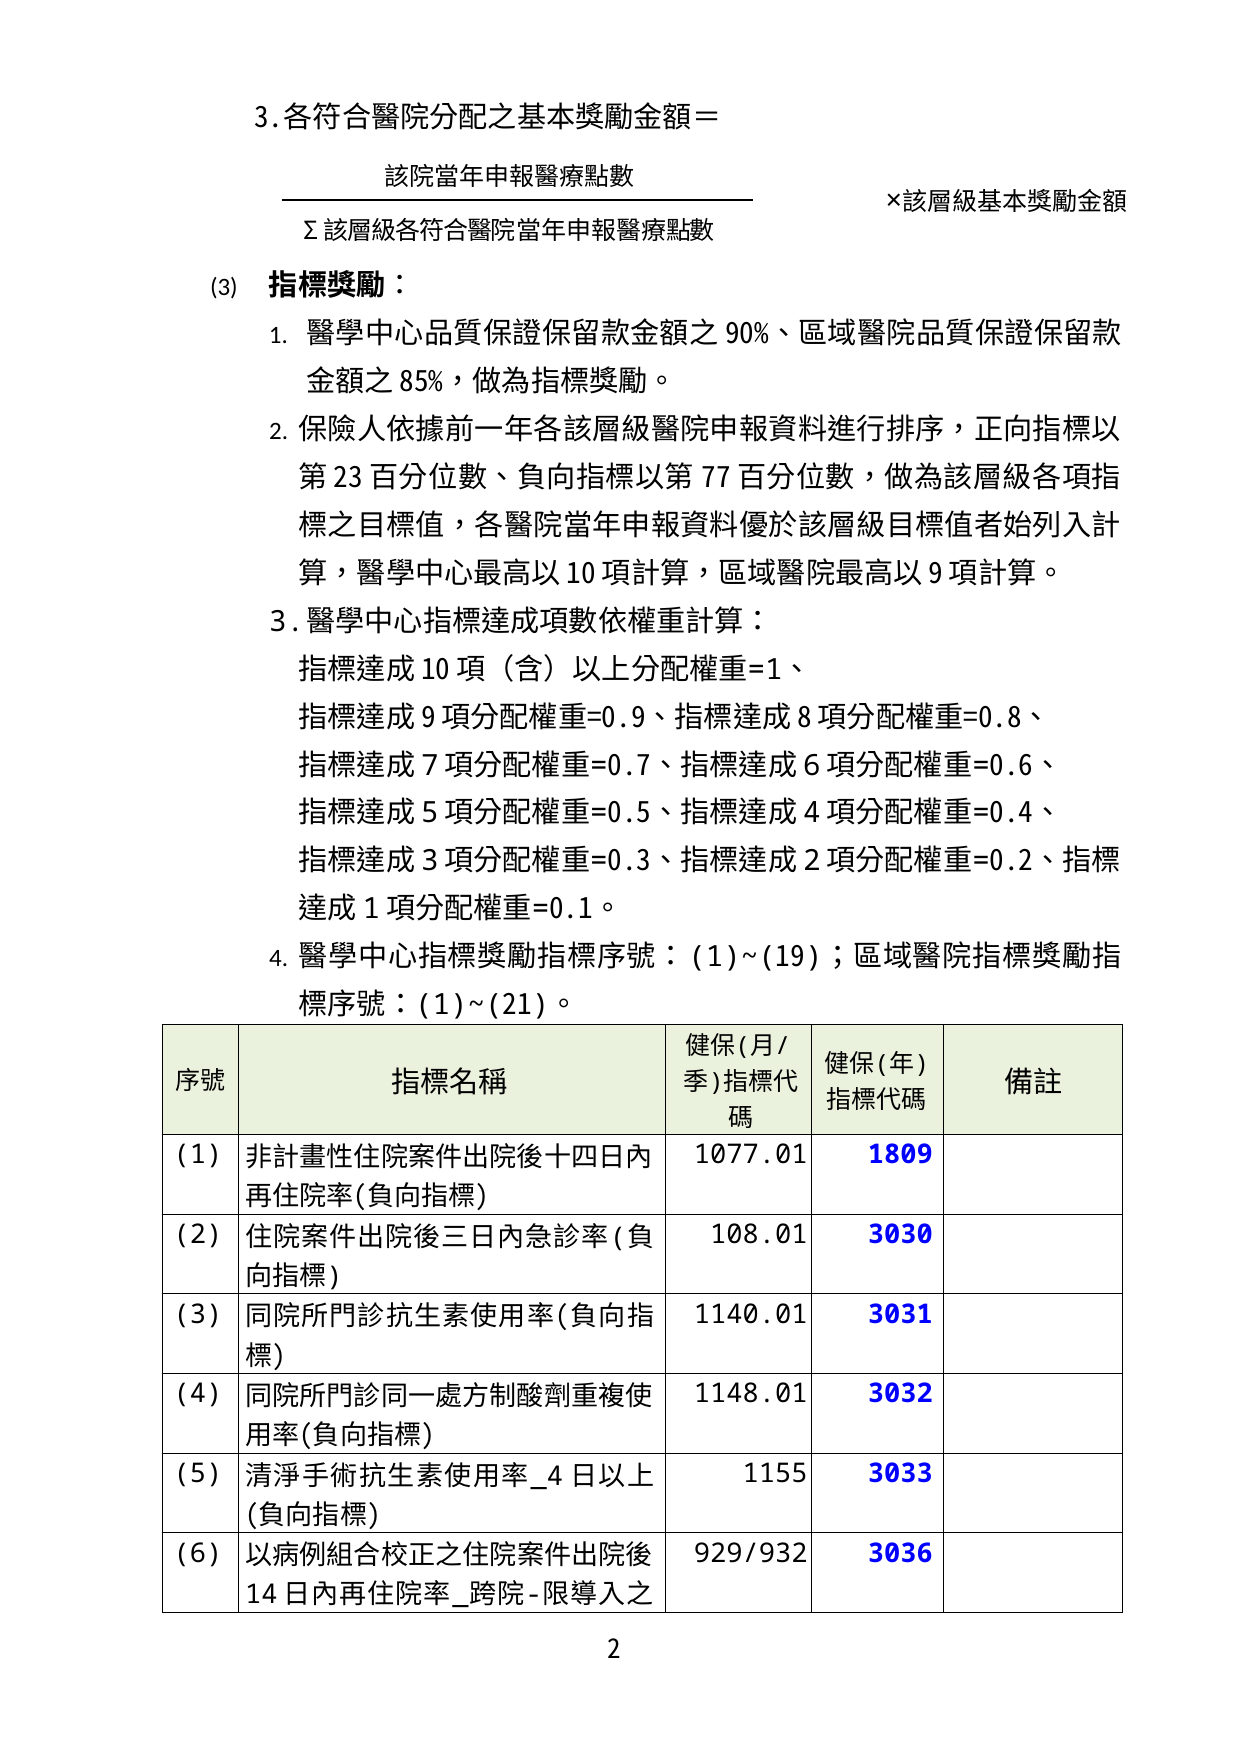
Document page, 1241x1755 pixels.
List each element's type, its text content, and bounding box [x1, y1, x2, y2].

table_cell [944, 1454, 1122, 1532]
table_cell 3031 [812, 1294, 943, 1373]
table_header 健保(月/季)指標代碼 [666, 1025, 811, 1134]
table_cell 同院所門診抗生素使用率(負向指標) [239, 1294, 665, 1373]
table_cell 1140.01 [666, 1294, 811, 1373]
table_cell 108.01 [666, 1215, 811, 1293]
text 指標達成7項分配權重=0.7、指標達成6項分配權重=0.6、 [298, 737, 1122, 784]
list 各符合醫院分配之基本獎勵金額＝ [254, 89, 1122, 137]
table_cell [163, 1215, 238, 1293]
table_cell [163, 1374, 238, 1452]
table_cell 1148.01 [666, 1374, 811, 1452]
table_cell [944, 1215, 1122, 1293]
list 指標獎勵： [210, 257, 1122, 305]
table_header 指標名稱 [239, 1025, 665, 1134]
table_cell 住院案件出院後三日內急診率(負向指標) [239, 1215, 665, 1293]
table_cell 同院所門診同一處方制酸劑重複使用率(負向指標) [239, 1374, 665, 1452]
table_cell 清淨手術抗生素使用率_4日以上(負向指標) [239, 1454, 665, 1532]
list 醫學中心指標獎勵指標序號：(1)~(19)；區域醫院指標獎勵指標序號：(1)~(21)。 [269, 928, 1122, 1024]
text 該院當年申報醫療點數 [209, 162, 1140, 191]
table_cell 3036 [812, 1533, 943, 1612]
table_cell [163, 1533, 238, 1612]
table_cell 1077.01 [666, 1135, 811, 1213]
text ×該層級基本獎勵金額 [135, 191, 1172, 216]
table_cell 1155 [666, 1454, 811, 1532]
list 保險人依據前一年各該層級醫院申報資料進行排序，正向指標以第23百分位數、負向指標以第77百分位數，做為該層級各項指標之目標值，各醫院當年申報資料優於該層級目標值者始列入計算，醫學中心最高以10項計算，區域醫院最高以9項計算。 [269, 401, 1122, 593]
table_cell [163, 1135, 238, 1213]
table_cell [944, 1294, 1122, 1373]
text 指標達成3項分配權重=0.3、指標達成2項分配權重=0.2、指標達成1項分配權重=0.1。 [298, 832, 1122, 928]
table_cell [944, 1533, 1122, 1612]
table_header 序號 [163, 1025, 238, 1134]
table_cell 以病例組合校正之住院案件出院後14日內再住院率_跨院-限導入之 [239, 1533, 665, 1612]
table_cell 1809 [812, 1135, 943, 1213]
list 醫學中心指標達成項數依權重計算： [269, 593, 1122, 641]
list 醫學中心品質保證保留款金額之90%、區域醫院品質保證保留款金額之85%，做為指標獎勵。 [269, 305, 1122, 401]
table_cell 3032 [812, 1374, 943, 1452]
text Σ該層級各符合醫院當年申報醫療點數 [209, 216, 1140, 245]
table_cell [944, 1135, 1122, 1213]
table_cell [163, 1454, 238, 1532]
table_cell 3033 [812, 1454, 943, 1532]
table_cell 929/932 [666, 1533, 811, 1612]
table_header 備註 [944, 1025, 1122, 1134]
table_cell [163, 1294, 238, 1373]
text 指標達成10項（含）以上分配權重=1、 [298, 641, 1122, 689]
table_cell [944, 1374, 1122, 1452]
table_cell 3030 [812, 1215, 943, 1293]
table_header 健保(年) 指標代碼 [812, 1025, 943, 1134]
text 指標達成5項分配權重=0.5、指標達成4項分配權重=0.4、 [298, 784, 1122, 832]
table_cell 非計畫性住院案件出院後十四日內再住院率(負向指標) [239, 1135, 665, 1213]
text 指標達成9項分配權重=0.9、指標達成8項分配權重=0.8、 [298, 689, 1122, 737]
